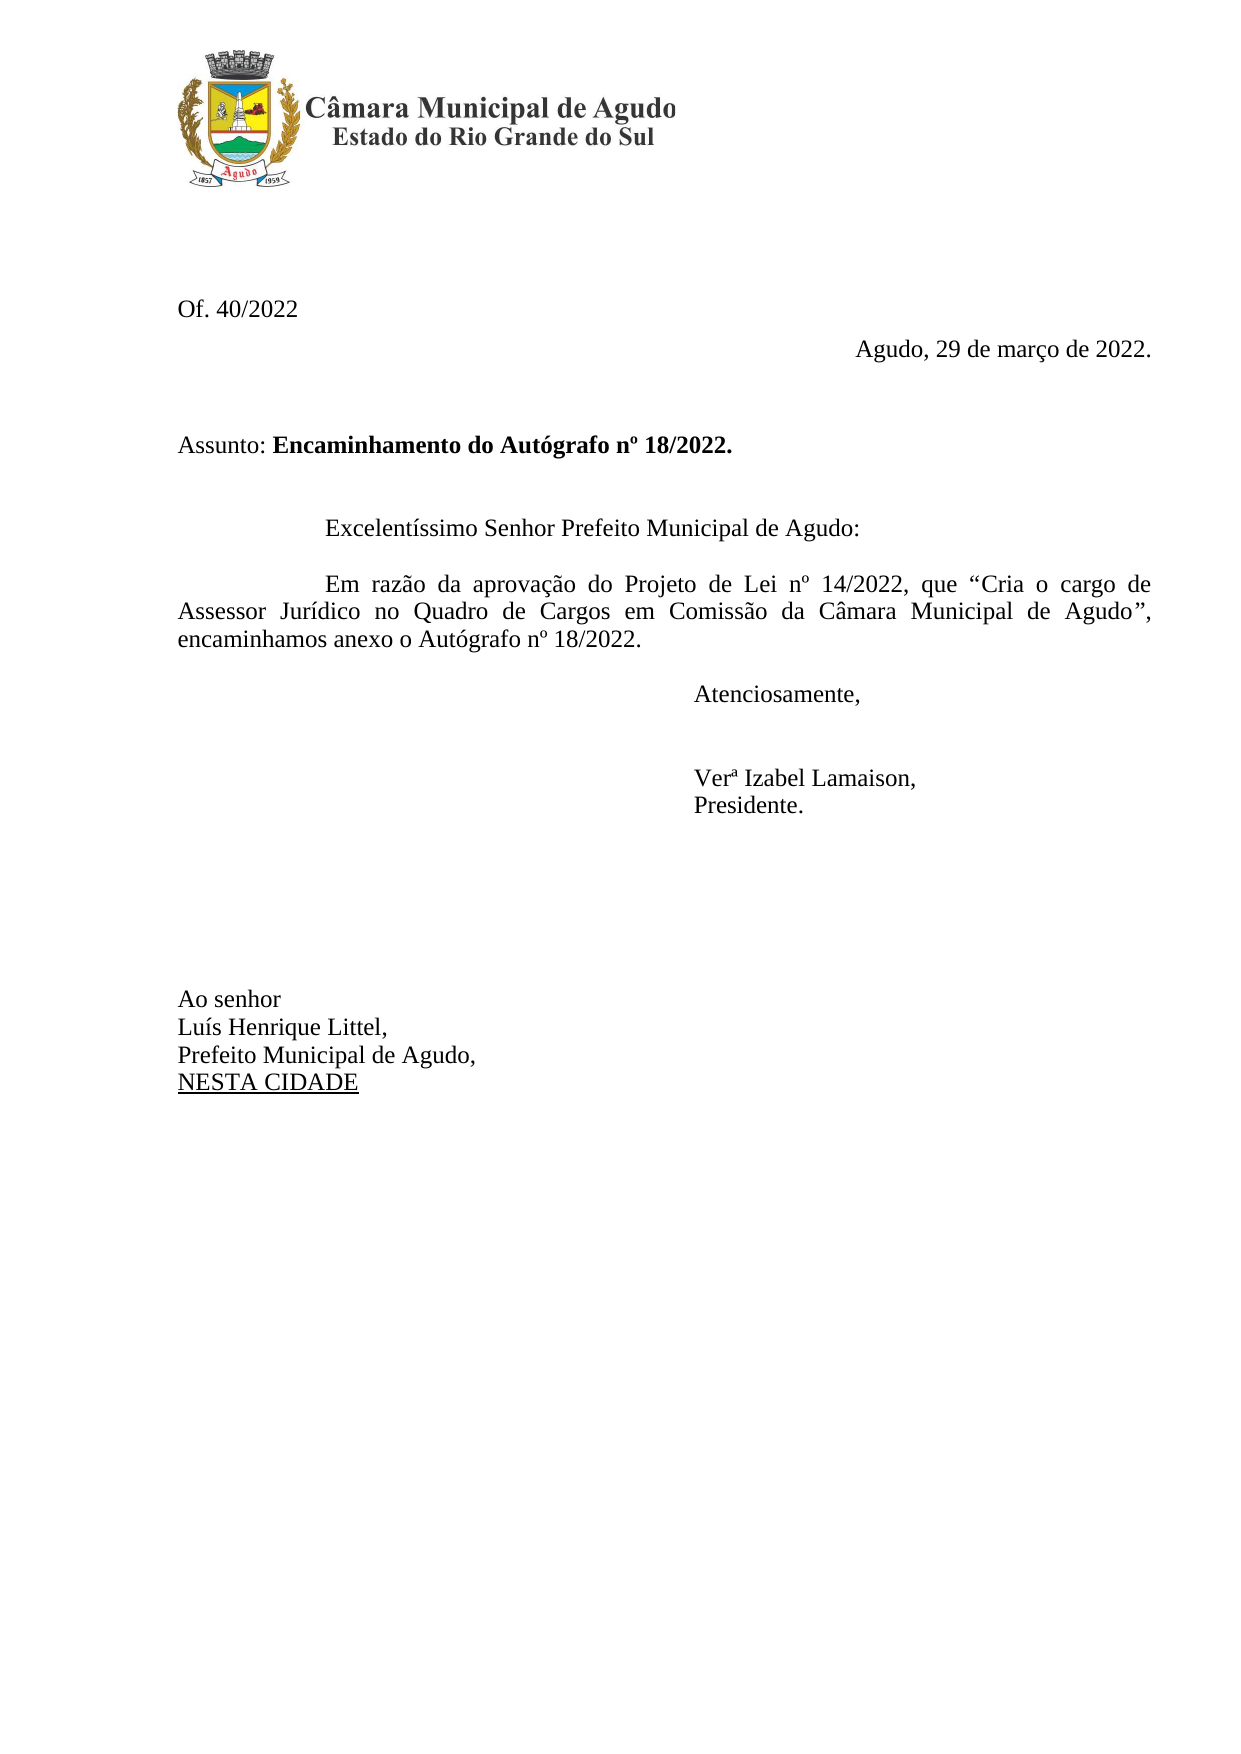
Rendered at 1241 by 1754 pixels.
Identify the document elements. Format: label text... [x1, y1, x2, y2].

text Agudo, 29 de março de 2022. [177, 336, 1152, 363]
text Atenciosamente, [546, 681, 1152, 708]
text Luís Henrique Littel, [177, 1013, 1152, 1041]
text Verª Izabel Lamaison, [546, 764, 1152, 791]
text Em razão da aprovação do Projeto de Lei nº 14/2022, que “Cria o cargo de Assessor Jurídico no Quadro de Cargos em Comissão da Câmara Municipal de Agudo”, encaminhamos anexo o Autógrafo nº 18/2022. [177, 570, 1152, 653]
text Prefeito Municipal de Agudo, [177, 1041, 1152, 1068]
text Presidente. [546, 791, 1152, 819]
picture [177, 50, 676, 187]
text Assunto: Encaminhamento do Autógrafo nº 18/2022. [177, 431, 1152, 459]
text Excelentíssimo Senhor Prefeito Municipal de Agudo: [177, 514, 1152, 542]
text NESTA CIDADE [177, 1068, 1152, 1096]
text Of. 40/2022 [177, 295, 1152, 323]
text Ao senhor [177, 985, 1152, 1013]
